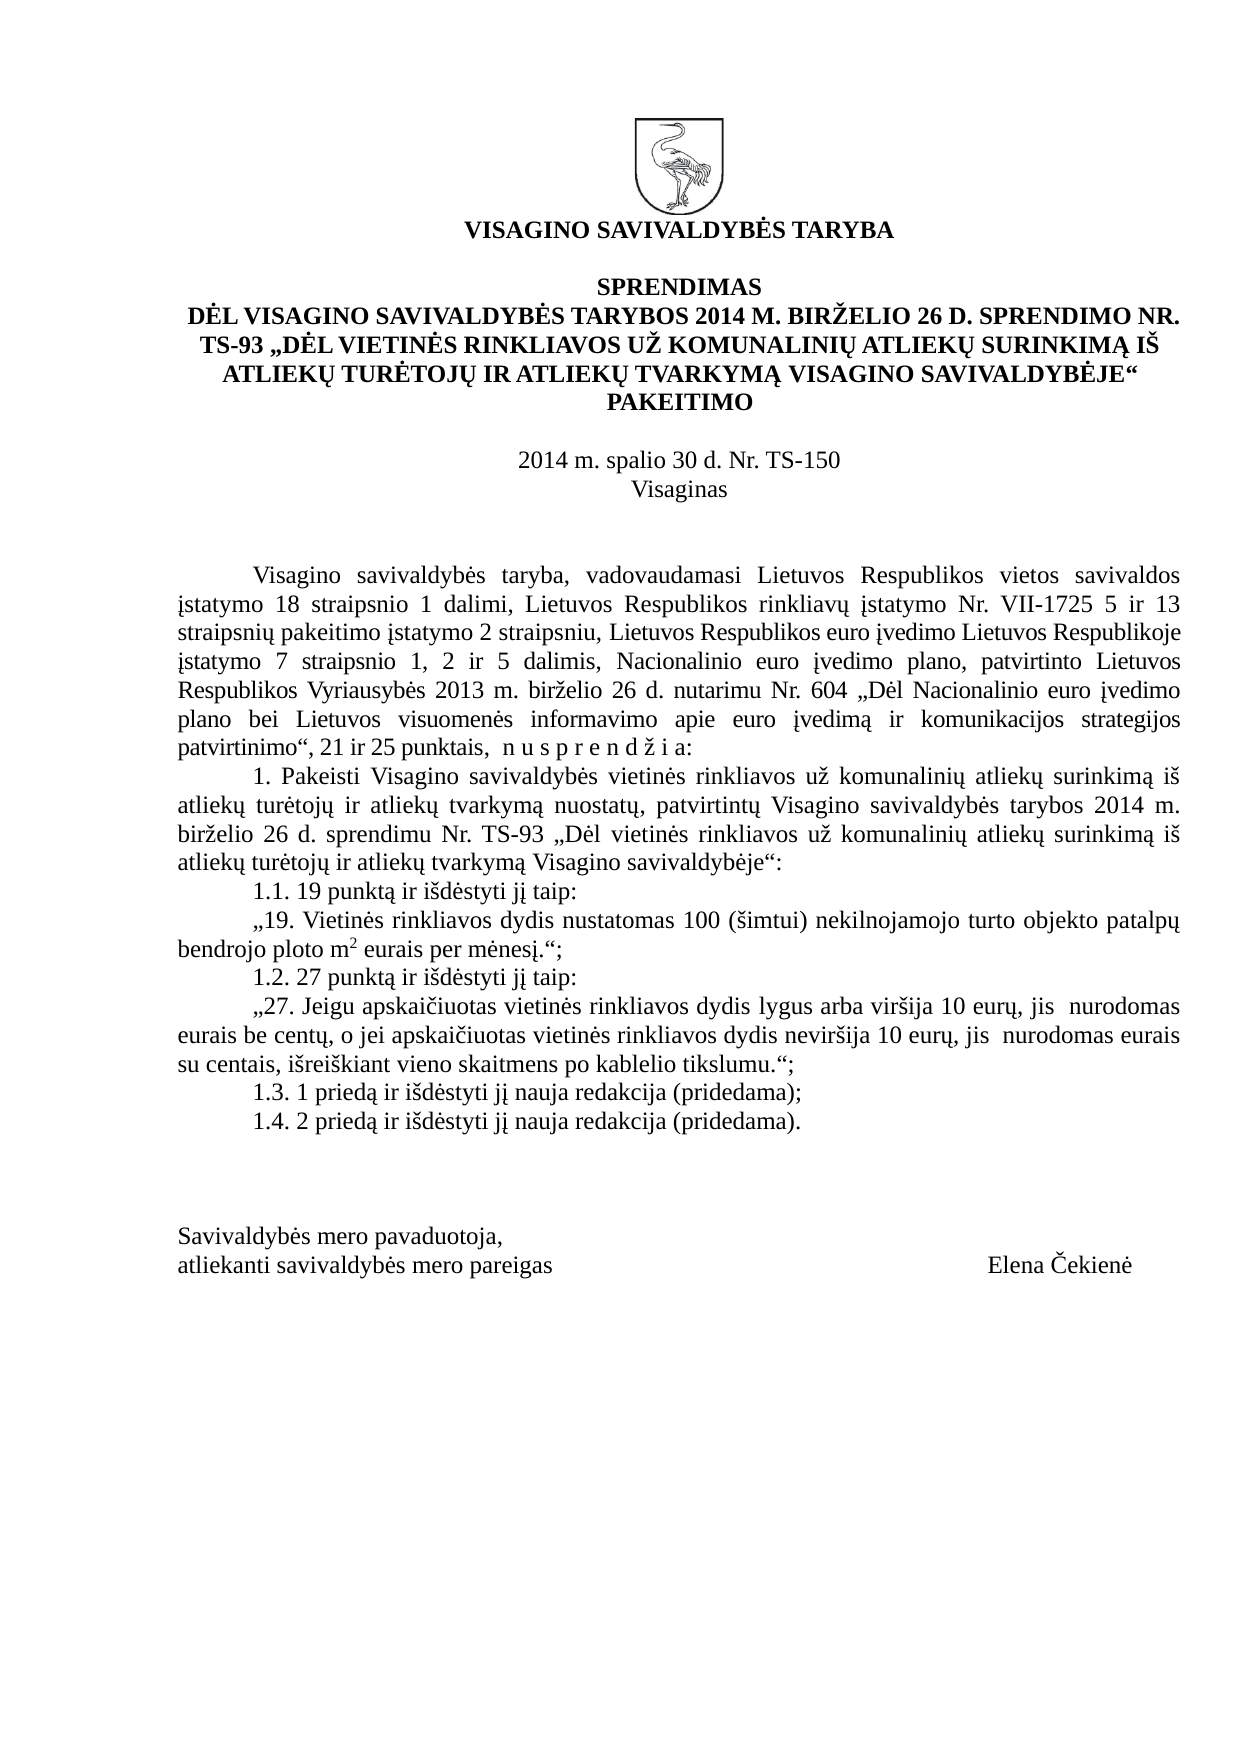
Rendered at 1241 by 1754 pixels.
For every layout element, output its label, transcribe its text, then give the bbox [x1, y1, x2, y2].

text 1.2. 27 punktą ir išdėstyti jį taip: [177, 962, 1181, 991]
text Visagino savivaldybės taryba, vadovaudamasi Lietuvos Respublikos vietos savivaldos įstatymo 18 straipsnio 1 dalimi, Lietuvos Respublikos rinkliavų įstatymo Nr. VII-1725 5 ir 13 straipsnių pakeitimo įstatymo 2 straipsniu, Lietuvos Respublikos euro įvedimo Lietuvos Respublikoje įstatymo 7 straipsnio 1, 2 ir 5 dalimis, Nacionalinio euro įvedimo plano, patvirtinto Lietuvos Respublikos Vyriausybės 2013 m. birželio 26 d. nutarimu Nr. 604 „Dėl Nacionalinio euro įvedimo plano bei Lietuvos visuomenės informavimo apie euro įvedimą ir komunikacijos strategijos patvirtinimo“, 21 ir 25 punktais, n u s p r e n d ž i a: [177, 560, 1181, 761]
text atliekanti savivaldybės mero pareigas Elena Čekienė [177, 1250, 1181, 1279]
text 1.1. 19 punktą ir išdėstyti jį taip: [177, 876, 1181, 905]
text Visaginas [177, 474, 1181, 502]
text sprendimas [177, 272, 1181, 301]
text DĖL VISAGINO SAVIVALDYBĖS TARYBOS 2014 M. BIRŽELIO 26 D. SPRENDIMO NR. TS-93 „DĖL VIETINĖS RINKLIAVOS UŽ KOMUNALINIŲ ATLIEKŲ SURINKIMĄ IŠ ATLIEKŲ TURĖTOJŲ IR ATLIEKŲ TVARKYMĄ Visagino SAVIVALDYBĖJE“ PAKEITIMO [179, 301, 1181, 416]
text 1. Pakeisti Visagino savivaldybės vietinės rinkliavos už komunalinių atliekų surinkimą iš atliekų turėtojų ir atliekų tvarkymą nuostatų, patvirtintų Visagino savivaldybės tarybos 2014 m. birželio 26 d. sprendimu Nr. TS-93 „Dėl vietinės rinkliavos už komunalinių atliekų surinkimą iš atliekų turėtojų ir atliekų tvarkymą Visagino savivaldybėje“: [177, 761, 1181, 876]
text Visagino savivaldybės taryba [177, 215, 1181, 244]
text Savivaldybės mero pavaduotoja, [177, 1221, 1181, 1250]
text 2014 m. spalio 30 d. Nr. TS-150 [177, 445, 1181, 474]
text „19. Vietinės rinkliavos dydis nustatomas 100 (šimtui) nekilnojamojo turto objekto patalpų bendrojo ploto m2 eurais per mėnesį.“; [177, 905, 1181, 962]
text 1.4. 2 priedą ir išdėstyti jį nauja redakcija (pridedama). [177, 1106, 1181, 1135]
text „27. Jeigu apskaičiuotas vietinės rinkliavos dydis lygus arba viršija 10 eurų, jis nurodomas eurais be centų, o jei apskaičiuotas vietinės rinkliavos dydis neviršija 10 eurų, jis nurodomas eurais su centais, išreiškiant vieno skaitmens po kablelio tikslumu.“; [177, 991, 1181, 1077]
text 1.3. 1 priedą ir išdėstyti jį nauja redakcija (pridedama); [177, 1077, 1181, 1106]
